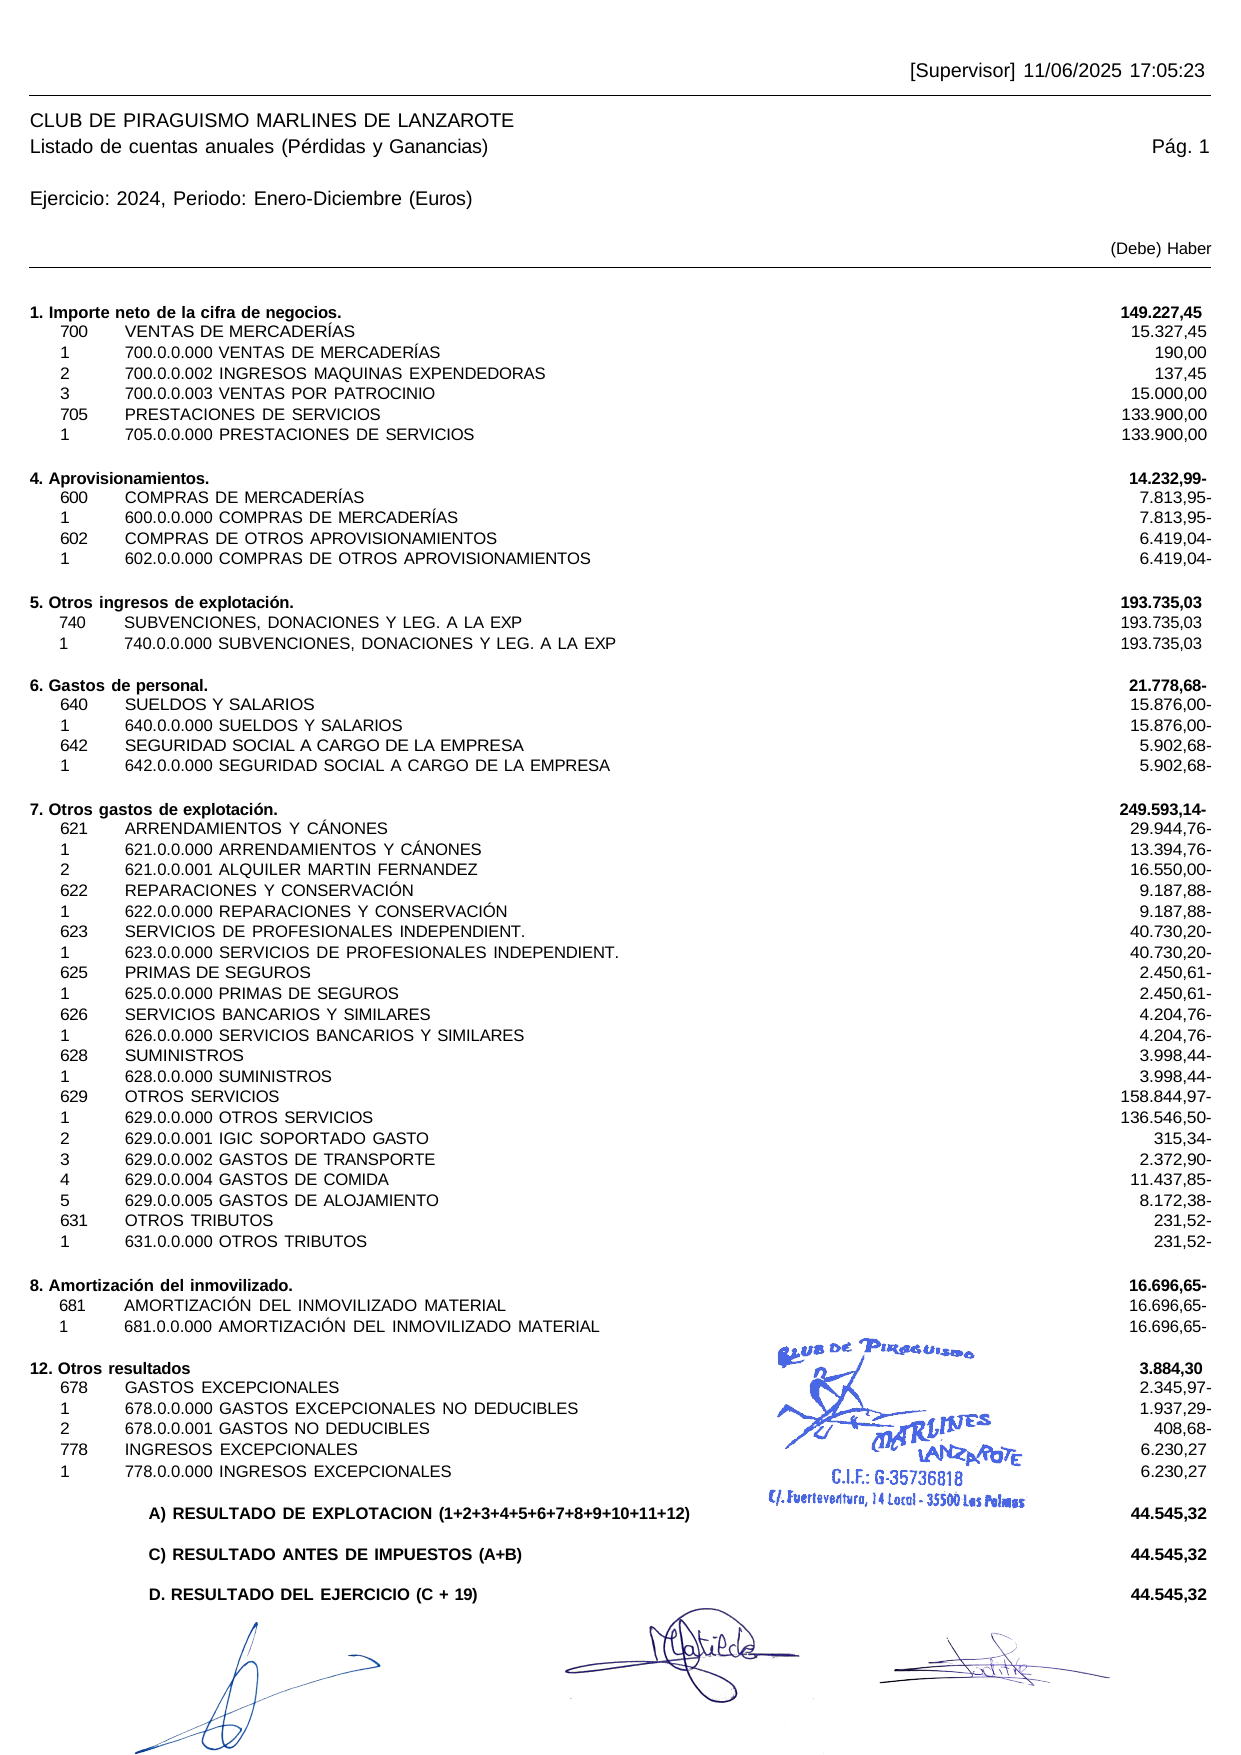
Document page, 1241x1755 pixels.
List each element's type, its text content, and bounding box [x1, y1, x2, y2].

table_cell SERVICIOS DE PROFESIONALES INDEPENDIENT. [106, 923, 876, 943]
table_cell 629 [55, 1088, 106, 1108]
table_cell 231,52- [876, 1212, 1217, 1232]
table_cell 631.0.0.000 OTROS TRIBUTOS [106, 1233, 876, 1252]
table_cell 623 [55, 923, 106, 943]
table_cell 5 [55, 1191, 106, 1212]
table_header ARRENDAMIENTOS Y CÁNONES [106, 820, 876, 840]
text 1. Importe neto de la cifra de negocios. 149.227,45 [29, 303, 1226, 322]
table_cell 6.230,27 [918, 1461, 1217, 1492]
table_header 600 [55, 489, 106, 509]
table_cell PRESTACIONES DE SERVICIOS [106, 406, 838, 426]
table_cell C) RESULTADO ANTES DE IMPUESTOS (A+B) [106, 1534, 918, 1575]
table_cell 7.813,95- [872, 509, 1217, 529]
table_cell 642.0.0.000 SEGURIDAD SOCIAL A CARGO DE LA EMPRESA [106, 757, 874, 777]
table_cell 11.437,85- [876, 1171, 1217, 1191]
table_cell 4.204,76- [876, 1026, 1217, 1047]
table_header GASTOS EXCEPCIONALES [106, 1379, 813, 1399]
list Otros ingresos de explotación. 193.735,03 [29, 593, 1226, 612]
table_cell 13.394,76- [876, 840, 1217, 861]
table_cell 1 [55, 1399, 106, 1420]
text 12. Otros resultados [29, 1359, 861, 1378]
table_cell 1 [55, 757, 106, 777]
table_header VENTAS DE MERCADERÍAS [106, 323, 838, 343]
table_header 7.813,95- [872, 489, 1217, 509]
text 681 AMORTIZACIÓN DEL INMOVILIZADO MATERIAL 16.696,65- [59, 1296, 1226, 1315]
table_cell 133.900,00 [839, 426, 1212, 446]
table_cell 1 [55, 1026, 106, 1047]
table_cell 2.450,61- [876, 985, 1217, 1005]
table_cell 700.0.0.000 VENTAS DE MERCADERÍAS [106, 343, 838, 364]
table_cell 4.204,76- [876, 1005, 1217, 1026]
table_cell 231,52- [876, 1233, 1217, 1252]
table_header 700 [55, 323, 106, 343]
table_cell [55, 1534, 106, 1575]
table_cell 629.0.0.004 GASTOS DE COMIDA [106, 1171, 876, 1191]
table_cell 3 [55, 1150, 106, 1171]
table_cell [55, 1493, 106, 1534]
table_cell 4 [55, 1171, 106, 1191]
list Otros gastos de explotación. 249.593,14- [29, 800, 1226, 819]
table_cell OTROS SERVICIOS [106, 1088, 876, 1108]
table_cell 1.937,29- [918, 1399, 1217, 1420]
table_cell REPARACIONES Y CONSERVACIÓN [106, 881, 876, 902]
table_cell 9.187,88- [876, 902, 1217, 923]
table_cell 9.187,88- [876, 881, 1217, 902]
table_cell 1 [55, 1233, 106, 1252]
text 740 SUBVENCIONES, DONACIONES Y LEG. A LA EXP 193.735,03 [59, 613, 1226, 632]
table_cell 3.998,44- [876, 1068, 1217, 1088]
table_cell 778 [55, 1440, 106, 1461]
table_cell 626 [55, 1005, 106, 1026]
table_cell 705 [55, 406, 106, 426]
text (Debe) Haber [0, 238, 1211, 258]
table_cell 622.0.0.000 REPARACIONES Y CONSERVACIÓN [106, 902, 876, 923]
table_header 15.327,45 [839, 323, 1212, 343]
table_cell 623.0.0.000 SERVICIOS DE PROFESIONALES INDEPENDIENT. [106, 944, 876, 964]
table_cell COMPRAS DE OTROS APROVISIONAMIENTOS [106, 530, 872, 550]
table_cell 1 [55, 1068, 106, 1088]
table_cell 6.419,04- [872, 530, 1217, 550]
table_cell 190,00 [839, 343, 1212, 364]
table_cell 1 [55, 944, 106, 964]
table_cell 408,68- [922, 1420, 1217, 1440]
table_cell 2.450,61- [876, 964, 1217, 984]
table_cell D. RESULTADO DEL EJERCICIO (C + 19) [106, 1575, 918, 1606]
table_cell 700.0.0.002 INGRESOS MAQUINAS EXPENDEDORAS [106, 364, 838, 385]
table_cell 2 [55, 861, 106, 881]
table_cell 1 [55, 509, 106, 529]
table_header 621 [55, 820, 106, 840]
table_cell 1 [55, 985, 106, 1005]
table_cell 40.730,20- [876, 944, 1217, 964]
table_cell 626.0.0.000 SERVICIOS BANCARIOS Y SIMILARES [106, 1026, 876, 1047]
table_cell 1 [55, 840, 106, 861]
table_cell 629.0.0.002 GASTOS DE TRANSPORTE [106, 1150, 876, 1171]
table_cell 629.0.0.000 OTROS SERVICIOS [106, 1109, 876, 1129]
text CLUB DE PIRAGUISMO MARLINES DE LANZAROTE [29, 109, 1226, 132]
table_cell SERVICIOS BANCARIOS Y SIMILARES [106, 1005, 876, 1026]
table_header 2.345,97- [918, 1379, 1217, 1399]
table_cell 678.0.0.000 GASTOS EXCEPCIONALES NO DEDUCIBLES [106, 1399, 825, 1420]
list Aprovisionamientos. 14.232,99- [29, 469, 1226, 488]
table_cell 1 [55, 343, 106, 364]
table_cell 1 [55, 1109, 106, 1129]
table_header [851, 1379, 918, 1399]
table_cell 315,34- [876, 1129, 1217, 1150]
table_cell 622 [55, 881, 106, 902]
table_cell 629.0.0.005 GASTOS DE ALOJAMIENTO [106, 1191, 876, 1212]
text 1 681.0.0.000 AMORTIZACIÓN DEL INMOVILIZADO MATERIAL 16.696,65- [59, 1317, 1226, 1336]
table_cell 621.0.0.000 ARRENDAMIENTOS Y CÁNONES [106, 840, 876, 861]
table_cell 600.0.0.000 COMPRAS DE MERCADERÍAS [106, 509, 872, 529]
table_cell 15.000,00 [839, 385, 1212, 406]
table_cell 2 [55, 1129, 106, 1150]
table_cell 44.545,32 [918, 1575, 1217, 1606]
table_cell 1 [55, 426, 106, 446]
table_cell 40.730,20- [876, 923, 1217, 943]
table_cell [818, 1420, 918, 1440]
table_cell OTROS TRIBUTOS [106, 1212, 876, 1232]
table_cell PRIMAS DE SEGUROS [106, 964, 876, 984]
table_cell 628 [55, 1047, 106, 1067]
table_cell 6.419,04- [872, 550, 1217, 570]
text Listado de cuentas anuales (Pérdidas y Ganancias) Pág. 1 [29, 135, 1226, 158]
table_cell 625 [55, 964, 106, 984]
table_cell 5.902,68- [874, 757, 1217, 777]
table_cell 628.0.0.000 SUMINISTROS [106, 1068, 876, 1088]
text 3.884,30 [856, 1359, 1226, 1378]
table_cell 15.876,00- [874, 716, 1217, 737]
table_header 640 [55, 696, 106, 716]
table_cell A) RESULTADO DE EXPLOTACION (1+2+3+4+5+6+7+8+9+10+11+12) [106, 1493, 918, 1534]
table_cell 3 [55, 385, 106, 406]
table_header SUELDOS Y SALARIOS [106, 696, 874, 716]
table_cell INGRESOS EXCEPCIONALES [106, 1440, 918, 1461]
table_cell 642 [55, 737, 106, 757]
table_cell 621.0.0.001 ALQUILER MARTIN FERNANDEZ [106, 861, 876, 881]
list Amortización del inmovilizado. 16.696,65- [29, 1276, 1226, 1295]
table_cell 602 [55, 530, 106, 550]
table_header 678 [55, 1379, 106, 1399]
table_cell 8.172,38- [876, 1191, 1217, 1212]
table_cell 158.844,97- [876, 1088, 1217, 1108]
table_cell 602.0.0.000 COMPRAS DE OTROS APROVISIONAMIENTOS [106, 550, 872, 570]
list Gastos de personal. 21.778,68- [29, 676, 1226, 695]
table_cell 700.0.0.003 VENTAS POR PATROCINIO [106, 385, 838, 406]
table_cell 2 [55, 364, 106, 385]
text 1 740.0.0.000 SUBVENCIONES, DONACIONES Y LEG. A LA EXP 193.735,03 [59, 634, 1226, 653]
table_cell SUMINISTROS [106, 1047, 876, 1067]
table_cell 625.0.0.000 PRIMAS DE SEGUROS [106, 985, 876, 1005]
table_cell 1 [55, 902, 106, 923]
table_header 29.944,76- [876, 820, 1217, 840]
table_cell 631 [55, 1212, 106, 1232]
text Ejercicio: 2024, Periodo: Enero-Diciembre (Euros) [29, 187, 1226, 209]
table_cell SEGURIDAD SOCIAL A CARGO DE LA EMPRESA [106, 737, 874, 757]
table_cell 133.900,00 [839, 406, 1212, 426]
table_cell 1 [55, 550, 106, 570]
table_cell 6.230,27 [918, 1440, 1217, 1461]
table_cell 16.550,00- [876, 861, 1217, 881]
table_header COMPRAS DE MERCADERÍAS [106, 489, 872, 509]
table_cell 44.545,32 [918, 1534, 1217, 1575]
table_header 15.876,00- [874, 696, 1217, 716]
table_cell 137,45 [839, 364, 1212, 385]
table_cell 1 [55, 716, 106, 737]
table_cell 640.0.0.000 SUELDOS Y SALARIOS [106, 716, 874, 737]
table_cell 2.372,90- [876, 1150, 1217, 1171]
table_cell 678.0.0.001 GASTOS NO DEDUCIBLES [106, 1420, 815, 1440]
table_cell 2 [55, 1420, 106, 1440]
table_cell 3.998,44- [876, 1047, 1217, 1067]
table_cell [55, 1575, 106, 1606]
table_cell 629.0.0.001 IGIC SOPORTADO GASTO [106, 1129, 876, 1150]
table_cell 5.902,68- [874, 737, 1217, 757]
table_cell 705.0.0.000 PRESTACIONES DE SERVICIOS [106, 426, 838, 446]
table_cell 778.0.0.000 INGRESOS EXCEPCIONALES [106, 1461, 918, 1492]
table_cell 136.546,50- [876, 1109, 1217, 1129]
table_cell 44.545,32 [918, 1493, 1217, 1534]
table_cell 1 [55, 1461, 106, 1492]
